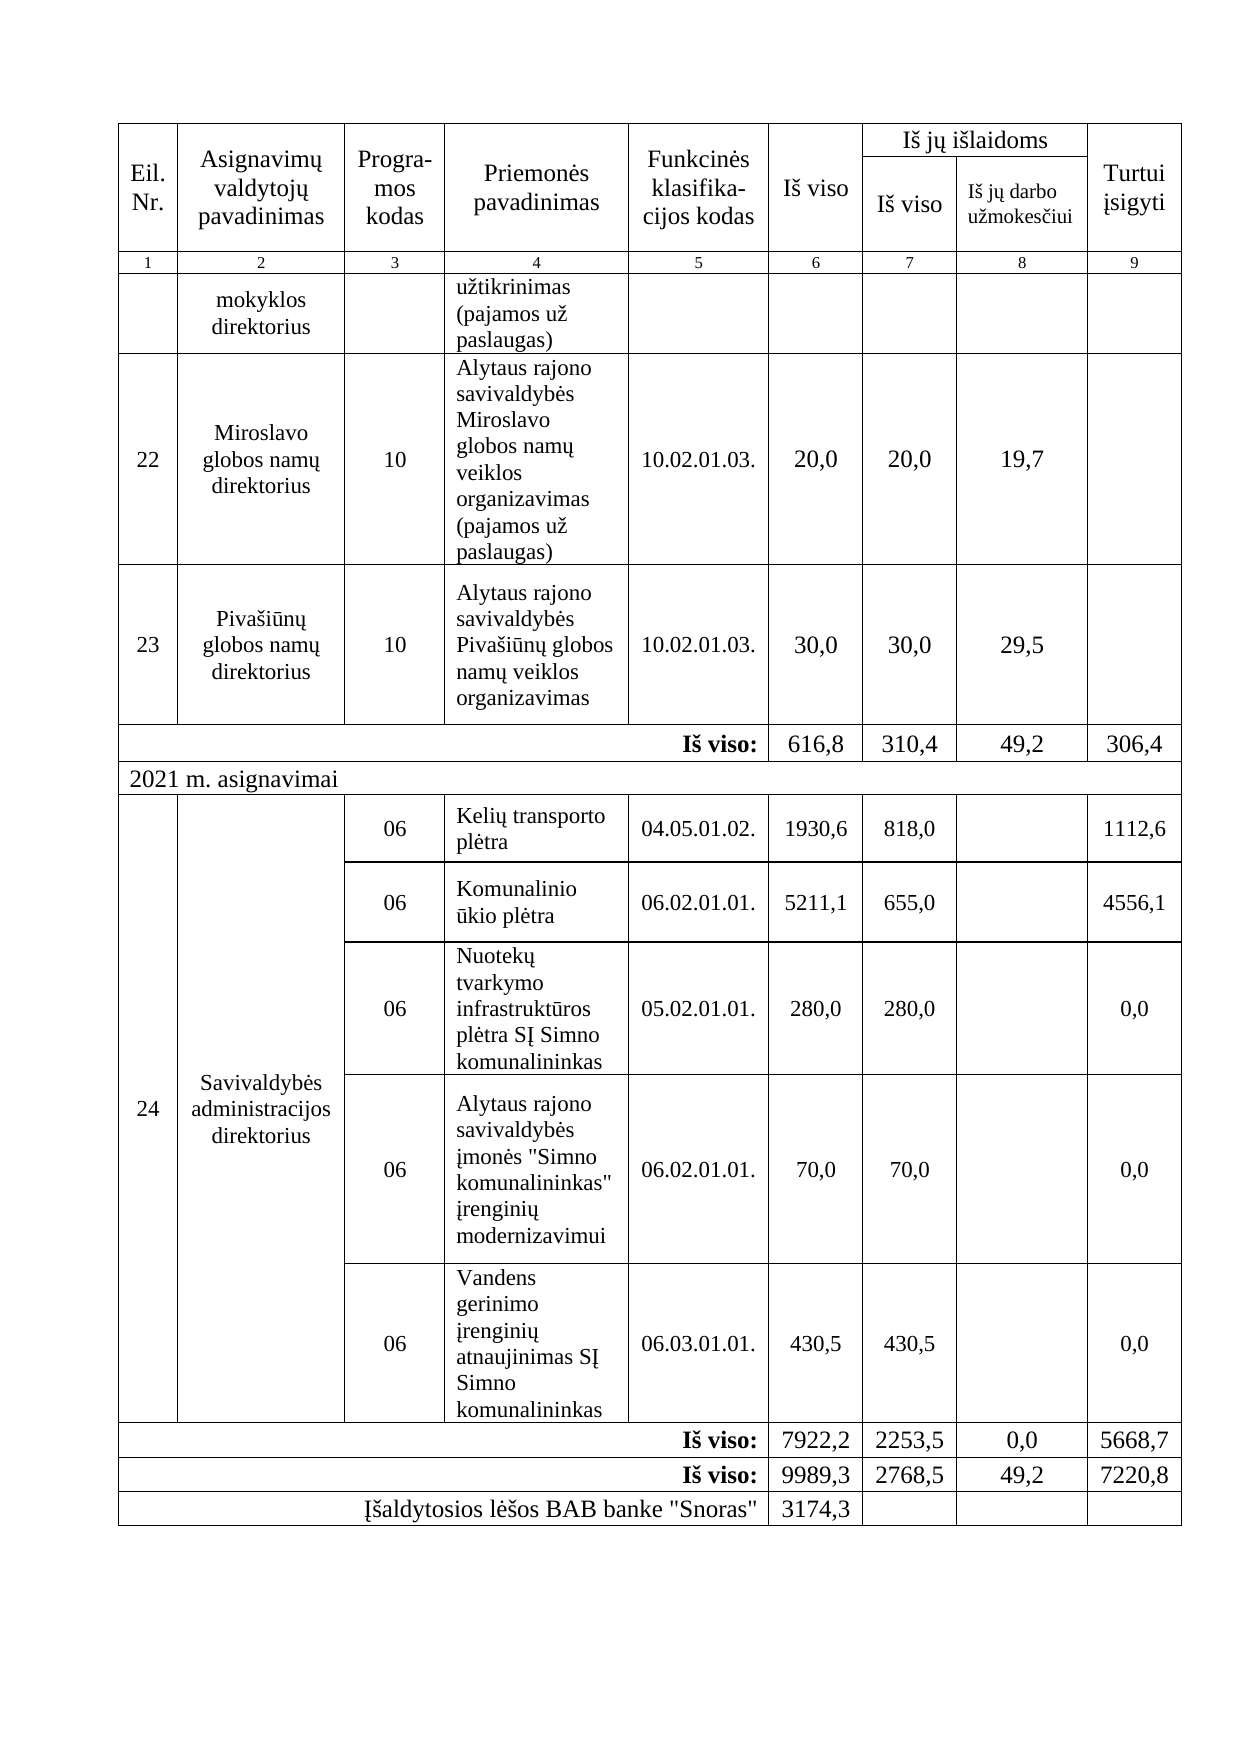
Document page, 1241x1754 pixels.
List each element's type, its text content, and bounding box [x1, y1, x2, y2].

table_cell 2253,5 [863, 1423, 956, 1457]
table_cell užtikrinimas (pajamos už paslaugas) [445, 274, 628, 352]
table_cell 30,0 [863, 565, 956, 724]
table_cell 0,0 [957, 1423, 1087, 1457]
table_cell 04.05.01.02. [629, 795, 768, 861]
table_cell 10 [345, 565, 444, 724]
table_cell [957, 863, 1087, 941]
table_cell 280,0 [769, 943, 862, 1074]
table_cell [957, 1492, 1087, 1525]
table_cell 7220,8 [1088, 1458, 1181, 1491]
table_cell 5668,7 [1088, 1423, 1181, 1457]
table_cell Iš viso: [119, 1458, 768, 1491]
table_header Turtui įsigyti [1088, 124, 1181, 251]
table_cell Nuotekų tvarkymo infrastruktūros plėtra SĮ Simno komunalininkas [445, 943, 628, 1074]
table_cell [957, 1075, 1087, 1263]
table_cell Miroslavo globos namų direktorius [178, 354, 344, 564]
table_cell Iš viso: [119, 725, 768, 761]
table_cell 8 [957, 252, 1087, 272]
table_cell 7 [863, 252, 956, 272]
table_cell 306,4 [1088, 725, 1181, 761]
table_cell [863, 1492, 956, 1525]
table_cell 05.02.01.01. [629, 943, 768, 1074]
table_cell 20,0 [863, 354, 956, 564]
table_cell [957, 943, 1087, 1074]
table_cell 2 [178, 252, 344, 272]
table_cell 06.02.01.01. [629, 1075, 768, 1263]
table_cell 5 [629, 252, 768, 272]
table_cell [1088, 565, 1181, 724]
table_cell 70,0 [769, 1075, 862, 1263]
table_cell [1088, 274, 1181, 352]
table_cell 06.03.01.01. [629, 1264, 768, 1422]
table_header Progra-mos kodas [345, 124, 444, 251]
table_cell 10.02.01.03. [629, 565, 768, 724]
table_cell [769, 274, 862, 352]
table_cell Savivaldybės administracijos direktorius [178, 795, 344, 1422]
table_cell 22 [119, 354, 177, 564]
table_cell [1088, 354, 1181, 564]
table_cell 2021 m. asignavimai [119, 762, 1181, 794]
table_cell 10 [345, 354, 444, 564]
table_cell 5211,1 [769, 863, 862, 941]
table_cell 310,4 [863, 725, 956, 761]
table_cell Alytaus rajono savivaldybės Pivašiūnų globos namų veiklos organizavimas [445, 565, 628, 724]
table_cell [1088, 1492, 1181, 1525]
table_header Funkcinės klasifika-cijos kodas [629, 124, 768, 251]
table_cell 06 [345, 1264, 444, 1422]
table_cell 06 [345, 943, 444, 1074]
table_cell 23 [119, 565, 177, 724]
table_cell 9989,3 [769, 1458, 862, 1491]
table_cell 9 [1088, 252, 1181, 272]
table_cell Alytaus rajono savivaldybės Miroslavo globos namų veiklos organizavimas (pajamos už paslaugas) [445, 354, 628, 564]
table_cell 430,5 [863, 1264, 956, 1422]
table_cell 20,0 [769, 354, 862, 564]
table_cell 4 [445, 252, 628, 272]
table_cell 818,0 [863, 795, 956, 861]
table_cell Įšaldytosios lėšos BAB banke "Snoras" [119, 1492, 768, 1525]
table_cell 1 [119, 252, 177, 272]
table_cell 06.02.01.01. [629, 863, 768, 941]
table_cell 06 [345, 863, 444, 941]
table_cell 616,8 [769, 725, 862, 761]
table_cell 49,2 [957, 725, 1087, 761]
table_cell 10.02.01.03. [629, 354, 768, 564]
table_cell Iš viso [863, 157, 956, 251]
table_header Iš viso [769, 124, 862, 251]
table_cell Kelių transporto plėtra [445, 795, 628, 861]
table_cell 0,0 [1088, 1075, 1181, 1263]
table_cell [863, 274, 956, 352]
table_cell [957, 795, 1087, 861]
table_cell mokyklos direktorius [178, 274, 344, 352]
table_header Iš jų išlaidoms [863, 124, 1087, 156]
table_cell 7922,2 [769, 1423, 862, 1457]
table_cell 280,0 [863, 943, 956, 1074]
table_cell 49,2 [957, 1458, 1087, 1491]
table_cell 06 [345, 795, 444, 861]
table_cell 3 [345, 252, 444, 272]
table_cell 0,0 [1088, 1264, 1181, 1422]
table_cell 655,0 [863, 863, 956, 941]
table_cell 4556,1 [1088, 863, 1181, 941]
table_header Asignavimų valdytojų pavadinimas [178, 124, 344, 251]
table_cell 3174,3 [769, 1492, 862, 1525]
table_cell [957, 1264, 1087, 1422]
table_cell Iš jų darbo užmokesčiui [957, 157, 1087, 251]
table_cell Iš viso: [119, 1423, 768, 1457]
table_cell [957, 274, 1087, 352]
table_cell Komunalinio ūkio plėtra [445, 863, 628, 941]
table_cell Vandens gerinimo įrenginių atnaujinimas SĮ Simno komunalininkas [445, 1264, 628, 1422]
table_cell 29,5 [957, 565, 1087, 724]
table_cell [629, 274, 768, 352]
table_cell Alytaus rajono savivaldybės įmonės "Simno komunalininkas" įrenginių modernizavimui [445, 1075, 628, 1263]
table_cell 24 [119, 795, 177, 1422]
table_cell 1112,6 [1088, 795, 1181, 861]
table_cell [119, 274, 177, 352]
table_cell [345, 274, 444, 352]
table_cell Pivašiūnų globos namų direktorius [178, 565, 344, 724]
table_cell 0,0 [1088, 943, 1181, 1074]
table_cell 2768,5 [863, 1458, 956, 1491]
table_cell 1930,6 [769, 795, 862, 861]
table_header Priemonės pavadinimas [445, 124, 628, 251]
table_cell 19,7 [957, 354, 1087, 564]
table_cell 6 [769, 252, 862, 272]
table_cell 06 [345, 1075, 444, 1263]
table_cell 30,0 [769, 565, 862, 724]
table_cell 70,0 [863, 1075, 956, 1263]
table_header Eil. Nr. [119, 124, 177, 251]
table_cell 430,5 [769, 1264, 862, 1422]
